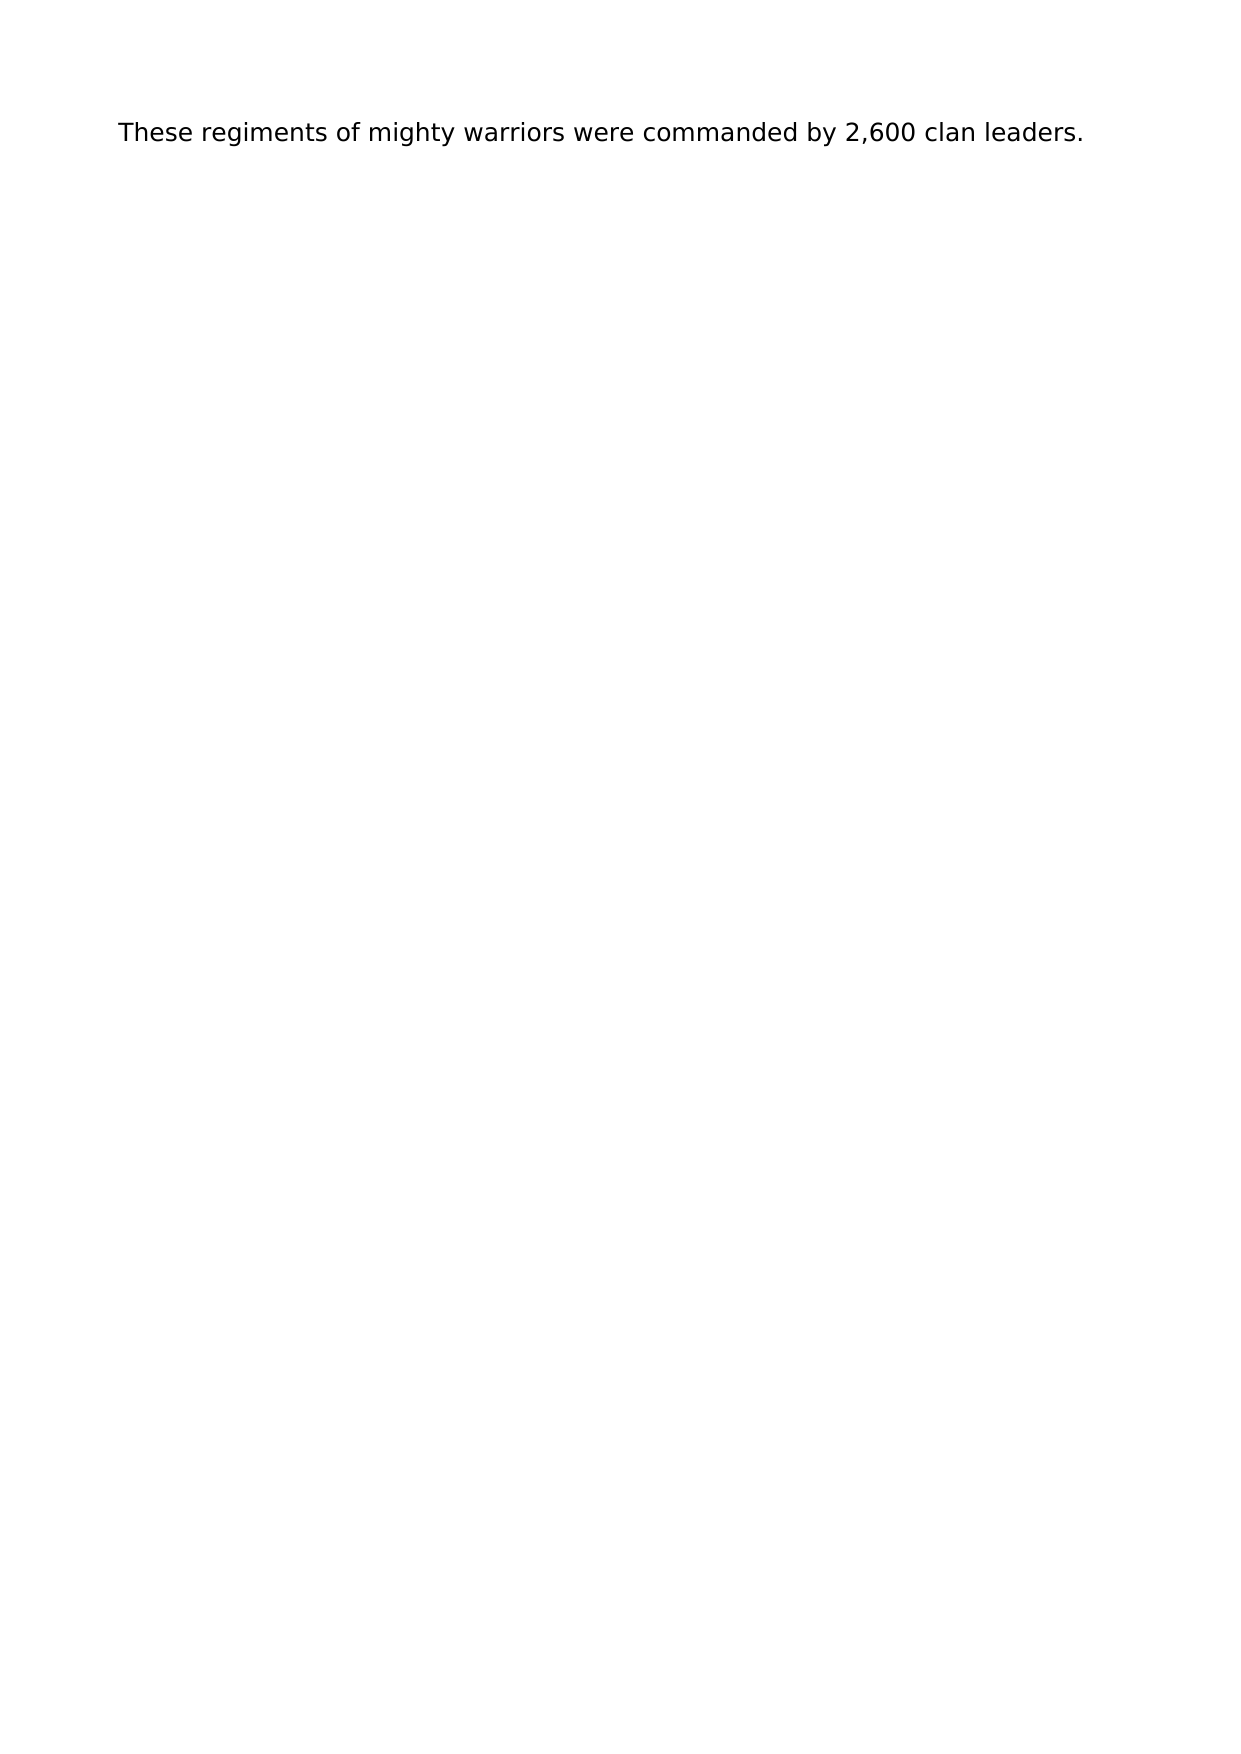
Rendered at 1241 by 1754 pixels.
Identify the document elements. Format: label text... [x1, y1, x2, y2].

text These regiments of mighty warriors were commanded by 2,600 clan leaders. [118, 118, 1122, 147]
